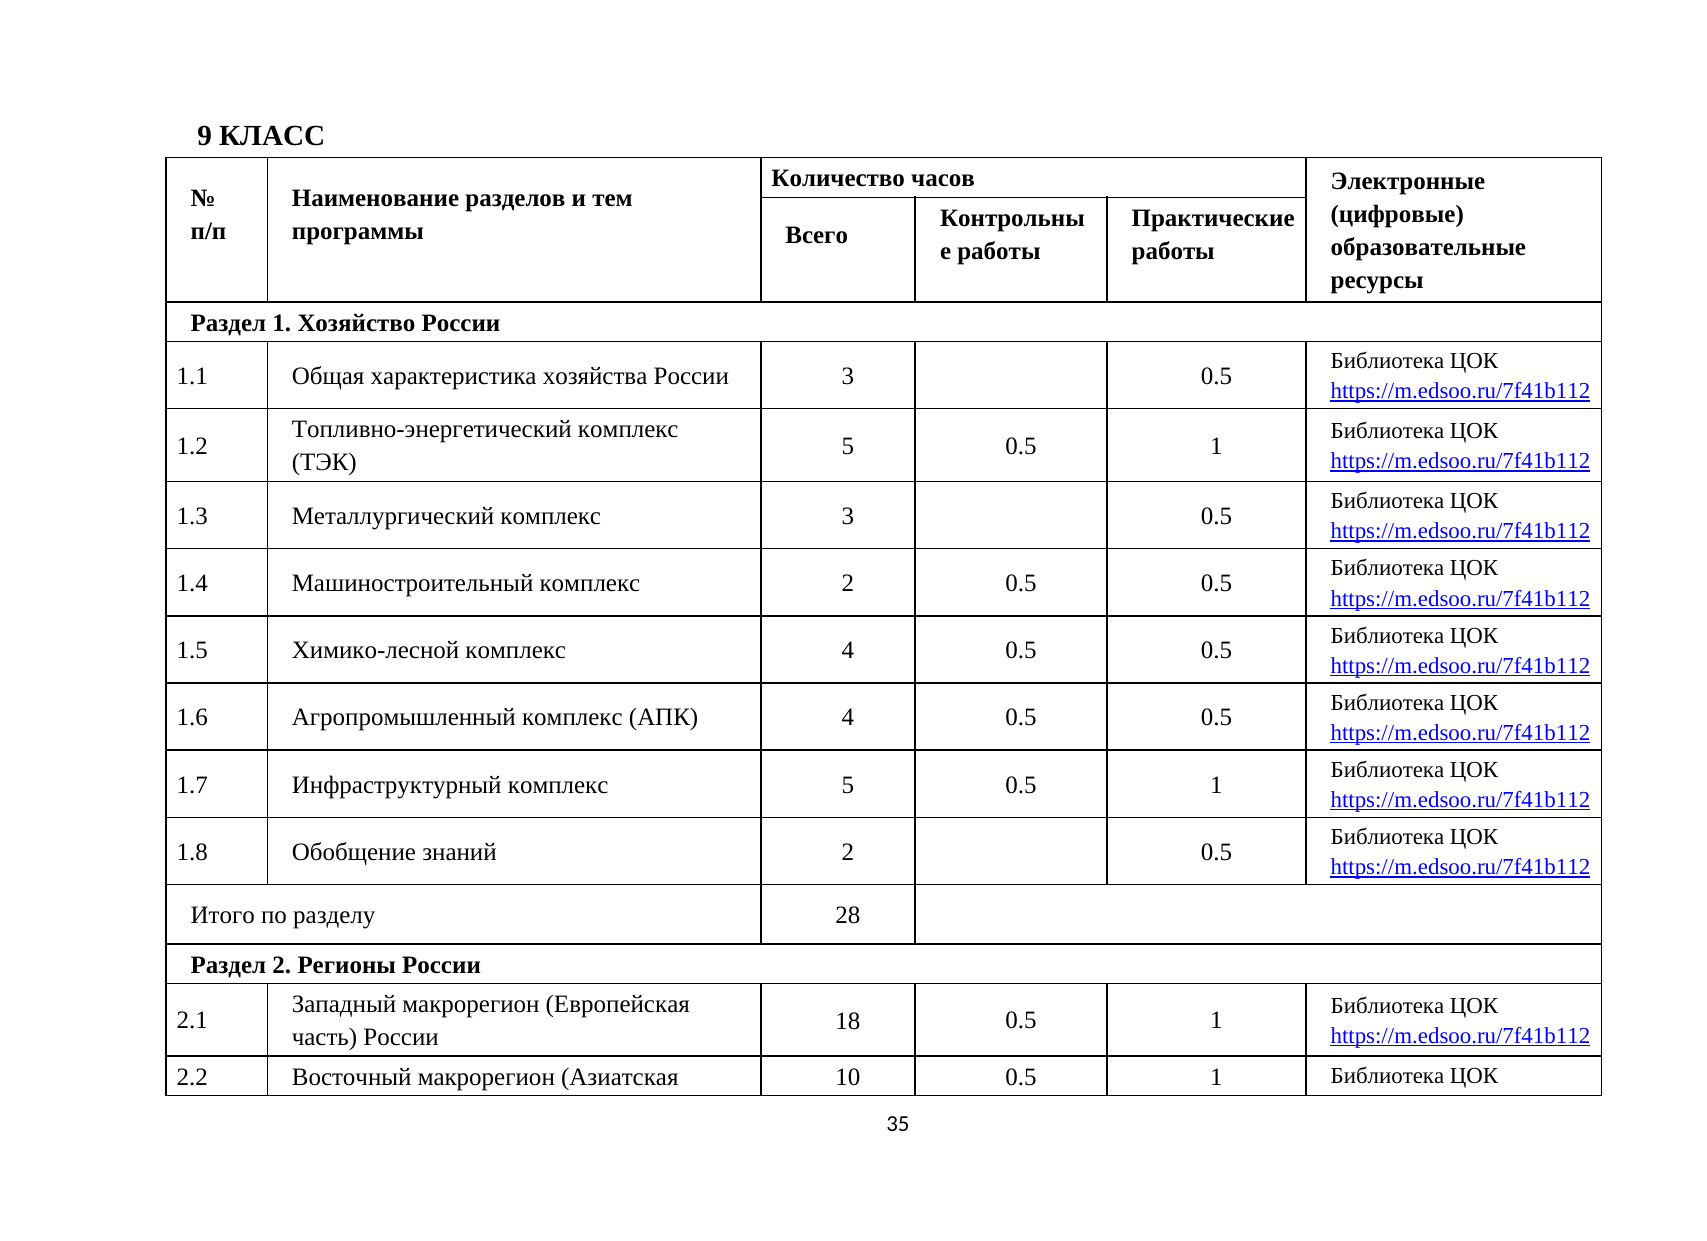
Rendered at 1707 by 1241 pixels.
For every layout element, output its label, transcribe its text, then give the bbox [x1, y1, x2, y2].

table_cell 0.5 [916, 409, 1106, 481]
table_cell 2.2 [167, 1057, 267, 1095]
table_cell 1.6 [167, 684, 267, 749]
table_cell 3 [762, 482, 914, 548]
table_cell Библиотека ЦОК https://m.edsoo.ru/7f41b112 [1307, 751, 1601, 816]
table_cell 5 [762, 409, 914, 481]
table_cell Общая характеристика хозяйства России [268, 342, 760, 408]
table_cell 0.5 [916, 1057, 1106, 1095]
table_cell 1 [1108, 1057, 1305, 1095]
table_header Электронные (цифровые) образовательные ресурсы [1307, 158, 1601, 301]
table_cell [916, 885, 1601, 943]
table_cell 1.2 [167, 409, 267, 481]
table_header Количество часов [762, 158, 1305, 196]
table_cell 2 [762, 549, 914, 615]
table_cell Библиотека ЦОК https://m.edsoo.ru/7f41b112 [1307, 818, 1601, 884]
table_cell Всего [762, 198, 914, 301]
table_cell 0.5 [1108, 818, 1305, 884]
table_cell Библиотека ЦОК [1307, 1057, 1601, 1095]
table_header № п/п [167, 158, 267, 301]
table_cell 0.5 [1108, 482, 1305, 548]
table_cell [916, 342, 1106, 408]
table_cell 0.5 [1108, 684, 1305, 749]
table_cell Библиотека ЦОК https://m.edsoo.ru/7f41b112 [1307, 684, 1601, 749]
table_cell Библиотека ЦОК https://m.edsoo.ru/7f41b112 [1307, 549, 1601, 615]
table_cell 3 [762, 342, 914, 408]
table_cell 0.5 [1108, 617, 1305, 682]
table_cell [916, 482, 1106, 548]
table_cell 18 [762, 984, 914, 1055]
table_cell 1 [1108, 751, 1305, 816]
table_cell Практические работы [1108, 198, 1305, 301]
table_header Наименование разделов и тем программы [268, 158, 760, 301]
table_cell Библиотека ЦОК https://m.edsoo.ru/7f41b112 [1307, 409, 1601, 481]
table_cell Инфраструктурный комплекс [268, 751, 760, 816]
table_cell 1.5 [167, 617, 267, 682]
table_cell 0.5 [1108, 342, 1305, 408]
table_cell 28 [762, 885, 914, 943]
table_cell 2 [762, 818, 914, 884]
table_cell Итого по разделу [167, 885, 760, 943]
table_cell Библиотека ЦОК https://m.edsoo.ru/7f41b112 [1307, 342, 1601, 408]
table_cell 10 [762, 1057, 914, 1095]
table_cell Химико-лесной комплекс [268, 617, 760, 682]
table_cell 1 [1108, 409, 1305, 481]
table_cell Металлургический комплекс [268, 482, 760, 548]
table_cell Раздел 1. Хозяйство России [167, 303, 1601, 341]
table_cell Раздел 2. Регионы России [167, 945, 1601, 982]
table_cell 1.3 [167, 482, 267, 548]
table_cell Библиотека ЦОК https://m.edsoo.ru/7f41b112 [1307, 984, 1601, 1055]
table_cell Западный макрорегион (Европейская часть) России [268, 984, 760, 1055]
table_cell 0.5 [916, 984, 1106, 1055]
table_cell 1.4 [167, 549, 267, 615]
table_cell 4 [762, 684, 914, 749]
table_cell 0.5 [916, 549, 1106, 615]
table_cell 1.8 [167, 818, 267, 884]
table_cell 0.5 [916, 751, 1106, 816]
table_cell Агропромышленный комплекс (АПК) [268, 684, 760, 749]
table_cell Восточный макрорегион (Азиатская [268, 1057, 760, 1095]
table_cell 1.7 [167, 751, 267, 816]
table_cell 0.5 [916, 617, 1106, 682]
table_cell Топливно-энергетический комплекс (ТЭК) [268, 409, 760, 481]
table_cell Библиотека ЦОК https://m.edsoo.ru/7f41b112 [1307, 617, 1601, 682]
table_cell 1.1 [167, 342, 267, 408]
table_cell 0.5 [1108, 549, 1305, 615]
table_cell Обобщение знаний [268, 818, 760, 884]
table_cell 4 [762, 617, 914, 682]
table_cell 1 [1108, 984, 1305, 1055]
table_cell Контрольные работы [916, 198, 1106, 301]
table_cell 0.5 [916, 684, 1106, 749]
table_cell Машиностроительный комплекс [268, 549, 760, 615]
table_cell 5 [762, 751, 914, 816]
table_cell [916, 818, 1106, 884]
table_cell 2.1 [167, 984, 267, 1055]
table_cell Библиотека ЦОК https://m.edsoo.ru/7f41b112 [1307, 482, 1601, 548]
text 9 КЛАСС [190, 118, 1618, 152]
